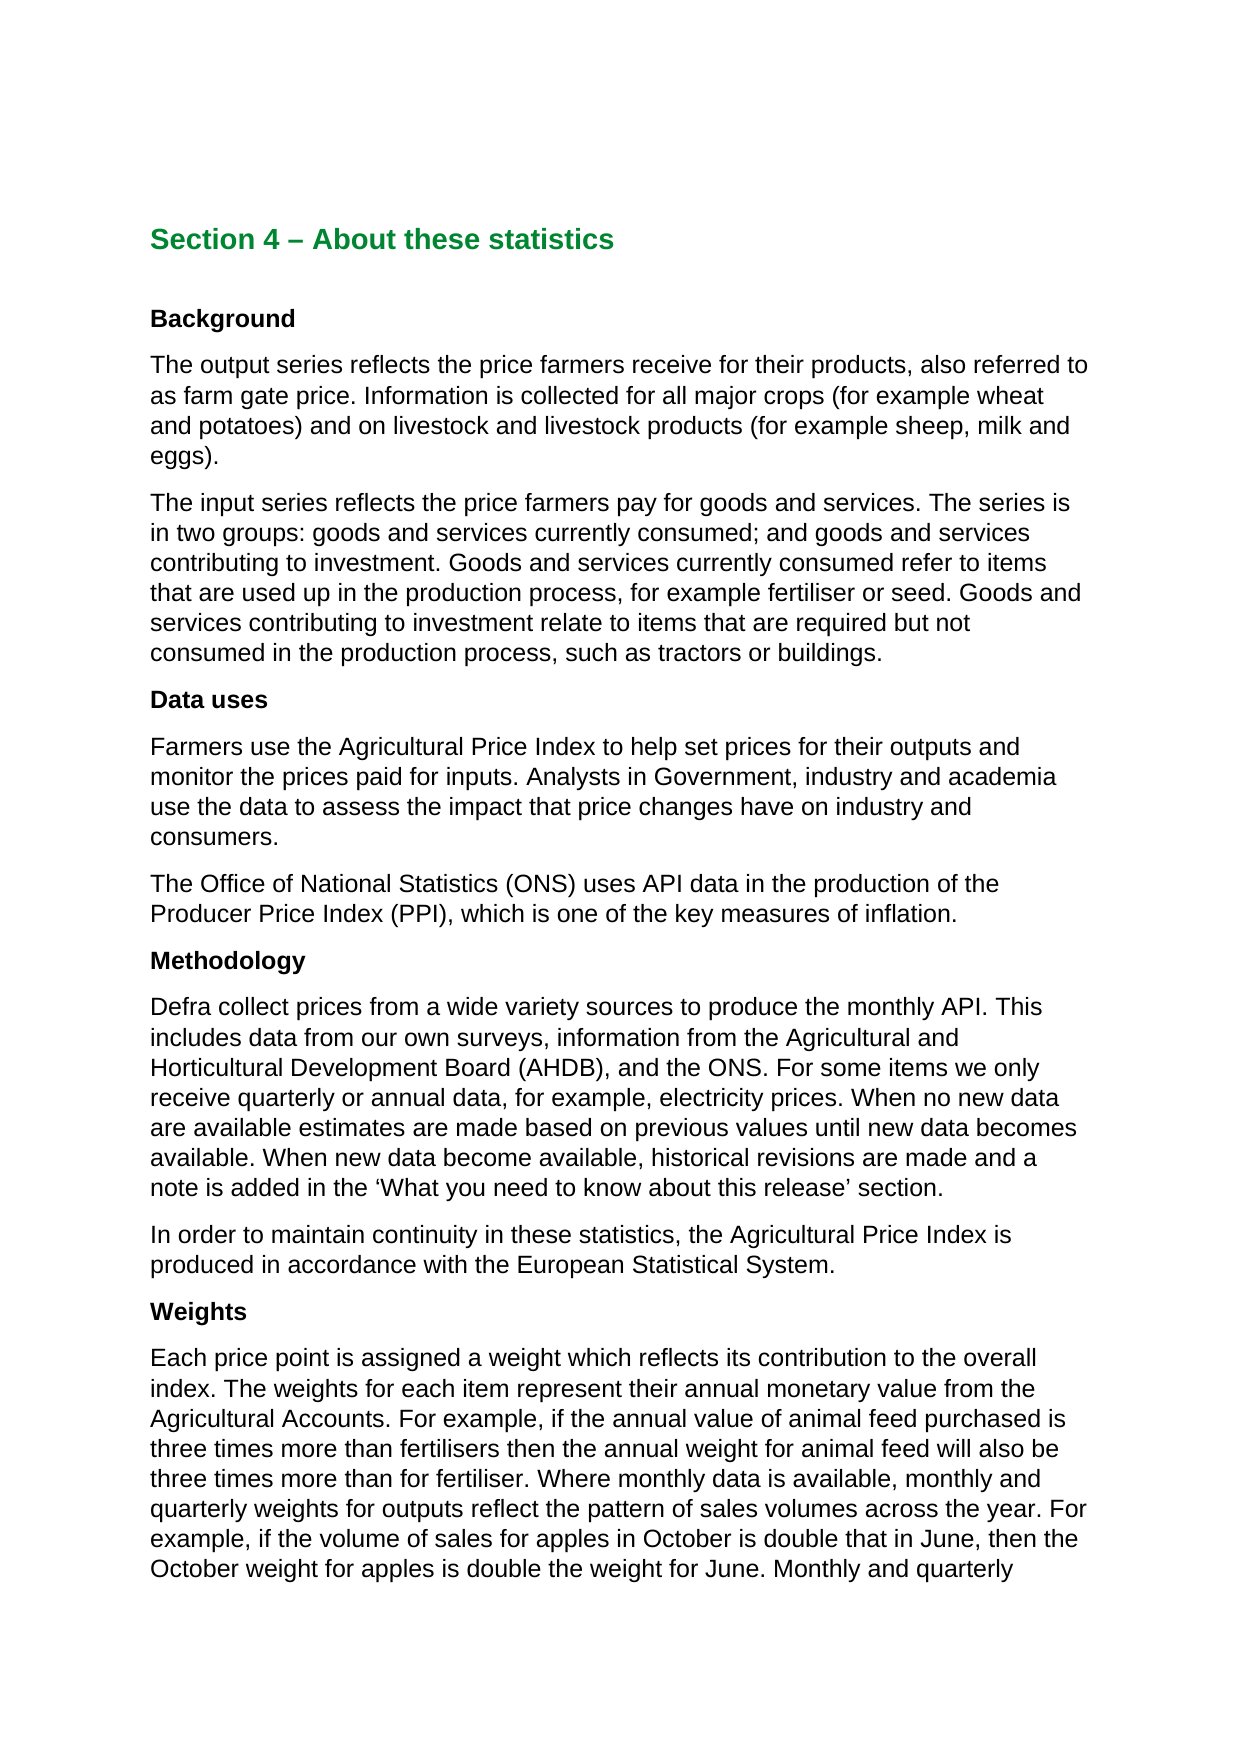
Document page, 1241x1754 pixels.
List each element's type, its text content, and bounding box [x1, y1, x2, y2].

text The Office of National Statistics (ONS) uses API data in the production of the Producer Price Index (PPI), which is one of the key measures of inflation. [150, 869, 1090, 928]
subtitle Data uses [150, 685, 1090, 714]
text Each price point is assigned a weight which reflects its contribution to the overall index. The weights for each item represent their annual monetary value from the Agricultural Accounts. For example, if the annual value of animal feed purchased is three times more than fertilisers then the annual weight for animal feed will also be three times more than for fertiliser. Where monthly data is available, monthly and quarterly weights for outputs reflect the pattern of sales volumes across the year. For example, if the volume of sales for apples in October is double that in June, then the October weight for apples is double the weight for June. Monthly and quarterly [150, 1343, 1090, 1583]
text The input series reflects the price farmers pay for goods and services. The series is in two groups: goods and services currently consumed; and goods and services contributing to investment. Goods and services currently consumed refer to items that are used up in the production process, for example fertiliser or seed. Goods and services contributing to investment relate to items that are required but not consumed in the production process, such as tractors or buildings. [150, 488, 1090, 667]
text Defra collect prices from a wide variety sources to produce the monthly API. This includes data from our own surveys, information from the Agricultural and Horticultural Development Board (AHDB), and the ONS. For some items we only receive quarterly or annual data, for example, electricity prices. When no new data are available estimates are made based on previous values until new data becomes available. When new data become available, historical revisions are made and a note is added in the ‘What you need to know about this release’ section. [150, 992, 1090, 1202]
subtitle Section 4 – About these statistics [150, 222, 1090, 255]
text The output series reflects the price farmers receive for their products, also referred to as farm gate price. Information is collected for all major crops (for example wheat and potatoes) and on livestock and livestock products (for example sheep, milk and eggs). [150, 351, 1090, 469]
text Farmers use the Agricultural Price Index to help set prices for their outputs and monitor the prices paid for inputs. Analysts in Government, industry and academia use the data to assess the impact that price changes have on industry and consumers. [150, 732, 1090, 851]
text In order to maintain continuity in these statistics, the Agricultural Price Index is produced in accordance with the European Statistical System. [150, 1220, 1090, 1279]
subtitle Background [150, 304, 1090, 332]
subtitle Methodology [150, 946, 1090, 974]
subtitle Weights [150, 1297, 1090, 1325]
